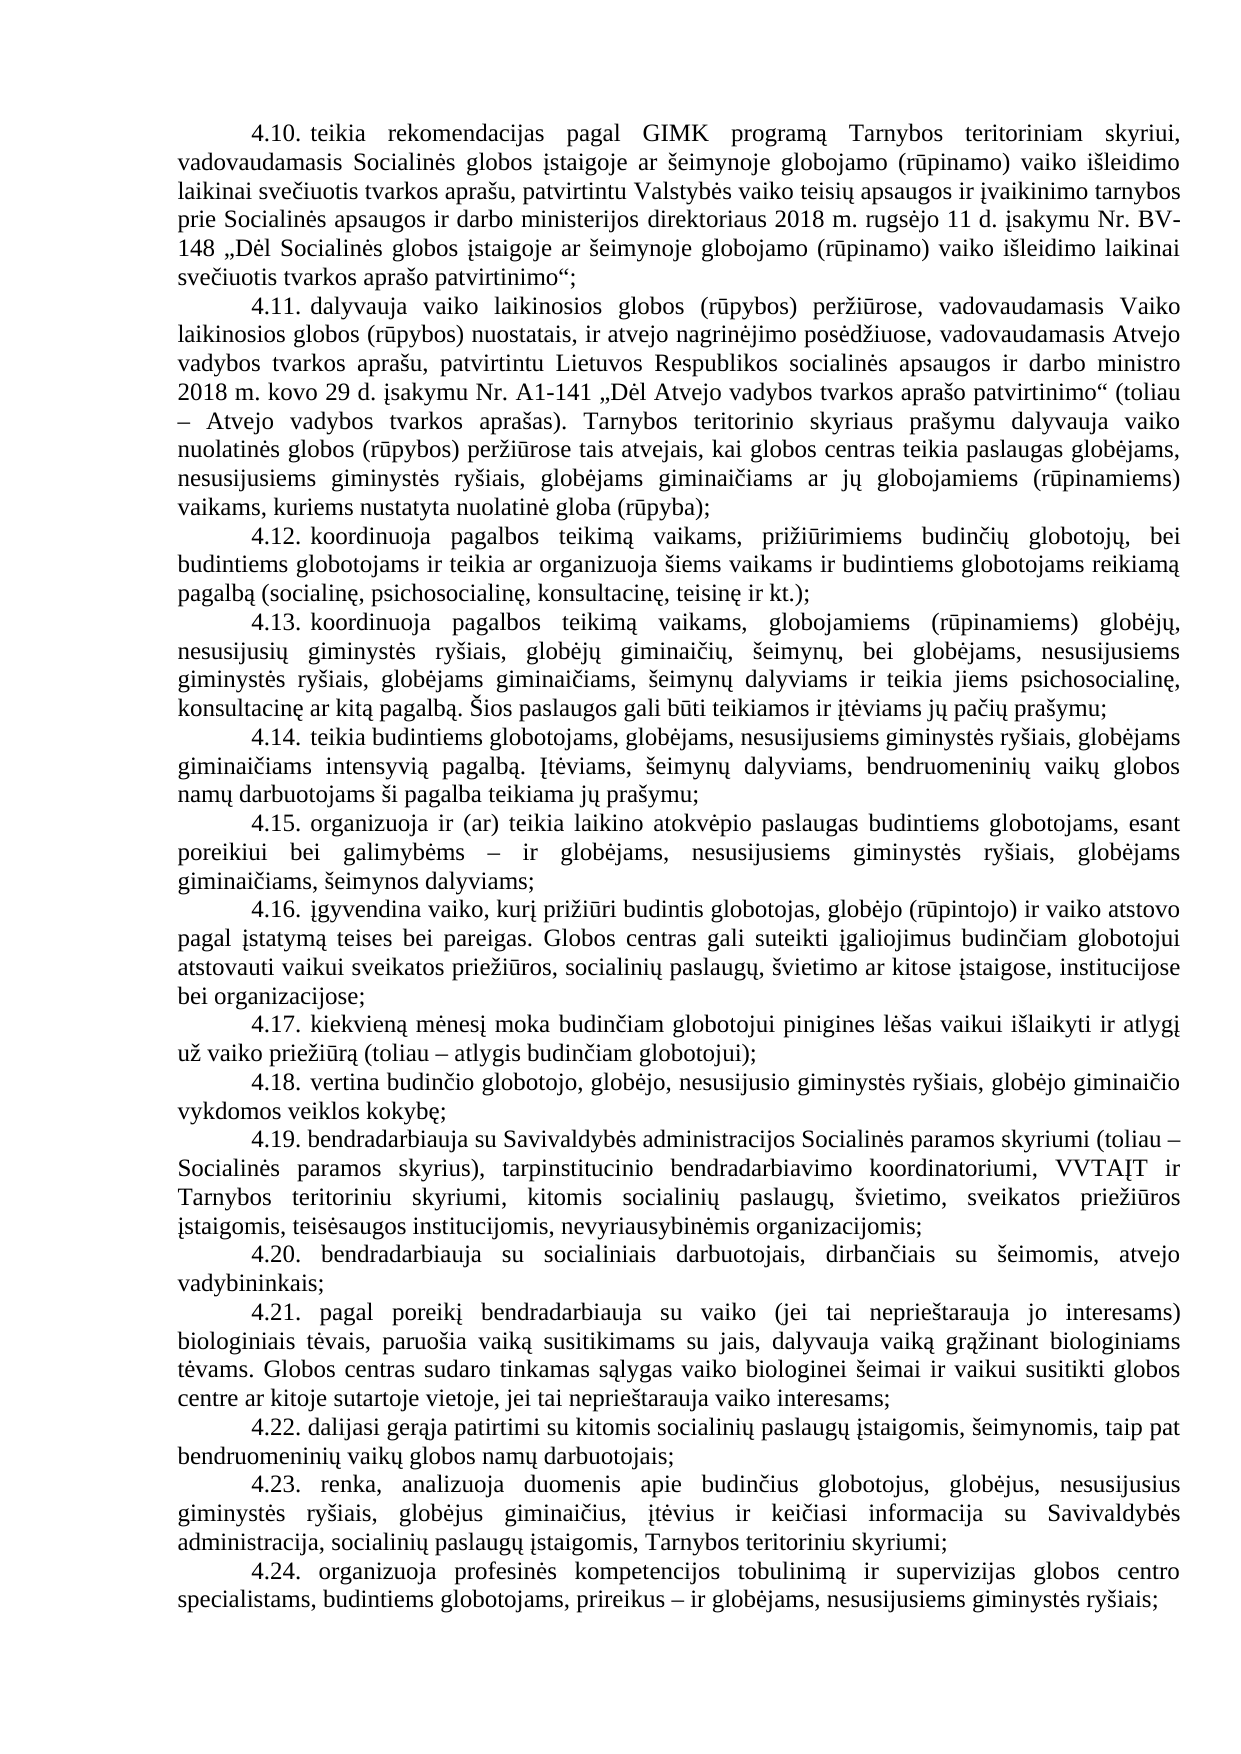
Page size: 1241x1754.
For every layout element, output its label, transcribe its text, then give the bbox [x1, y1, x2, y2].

text 4.23. renka, analizuoja duomenis apie budinčius globotojus, globėjus, nesusijusius giminystės ryšiais, globėjus giminaičius, įtėvius ir keičiasi informacija su Savivaldybės administracija, socialinių paslaugų įstaigomis, Tarnybos teritoriniu skyriumi; [177, 1469, 1181, 1556]
text 4.14. teikia budintiems globotojams, globėjams, nesusijusiems giminystės ryšiais, globėjams giminaičiams intensyvią pagalbą. Įtėviams, šeimynų dalyviams, bendruomeninių vaikų globos namų darbuotojams ši pagalba teikiama jų prašymu; [177, 722, 1181, 808]
text 4.13. koordinuoja pagalbos teikimą vaikams, globojamiems (rūpinamiems) globėjų, nesusijusių giminystės ryšiais, globėjų giminaičių, šeimynų, bei globėjams, nesusijusiems giminystės ryšiais, globėjams giminaičiams, šeimynų dalyviams ir teikia jiems psichosocialinę, konsultacinę ar kitą pagalbą. Šios paslaugos gali būti teikiamos ir įtėviams jų pačių prašymu; [177, 607, 1181, 722]
text 4.17. kiekvieną mėnesį moka budinčiam globotojui pinigines lėšas vaikui išlaikyti ir atlygį už vaiko priežiūrą (toliau – atlygis budinčiam globotojui); [177, 1009, 1181, 1067]
text 4.24. organizuoja profesinės kompetencijos tobulinimą ir supervizijas globos centro specialistams, budintiems globotojams, prireikus – ir globėjams, nesusijusiems giminystės ryšiais; [177, 1556, 1181, 1613]
text 4.10. teikia rekomendacijas pagal GIMK programą Tarnybos teritoriniam skyriui, vadovaudamasis Socialinės globos įstaigoje ar šeimynoje globojamo (rūpinamo) vaiko išleidimo laikinai svečiuotis tvarkos aprašu, patvirtintu Valstybės vaiko teisių apsaugos ir įvaikinimo tarnybos prie Socialinės apsaugos ir darbo ministerijos direktoriaus 2018 m. rugsėjo 11 d. įsakymu Nr. BV-148 „Dėl Socialinės globos įstaigoje ar šeimynoje globojamo (rūpinamo) vaiko išleidimo laikinai svečiuotis tvarkos aprašo patvirtinimo“; [177, 118, 1181, 291]
text 4.15. organizuoja ir (ar) teikia laikino atokvėpio paslaugas budintiems globotojams, esant poreikiui bei galimybėms – ir globėjams, nesusijusiems giminystės ryšiais, globėjams giminaičiams, šeimynos dalyviams; [177, 808, 1181, 894]
text 4.12. koordinuoja pagalbos teikimą vaikams, prižiūrimiems budinčių globotojų, bei budintiems globotojams ir teikia ar organizuoja šiems vaikams ir budintiems globotojams reikiamą pagalbą (socialinę, psichosocialinę, konsultacinę, teisinę ir kt.); [177, 521, 1181, 607]
text 4.11. dalyvauja vaiko laikinosios globos (rūpybos) peržiūrose, vadovaudamasis Vaiko laikinosios globos (rūpybos) nuostatais, ir atvejo nagrinėjimo posėdžiuose, vadovaudamasis Atvejo vadybos tvarkos aprašu, patvirtintu Lietuvos Respublikos socialinės apsaugos ir darbo ministro 2018 m. kovo 29 d. įsakymu Nr. A1-141 „Dėl Atvejo vadybos tvarkos aprašo patvirtinimo“ (toliau – Atvejo vadybos tvarkos aprašas). Tarnybos teritorinio skyriaus prašymu dalyvauja vaiko nuolatinės globos (rūpybos) peržiūrose tais atvejais, kai globos centras teikia paslaugas globėjams, nesusijusiems giminystės ryšiais, globėjams giminaičiams ar jų globojamiems (rūpinamiems) vaikams, kuriems nustatyta nuolatinė globa (rūpyba); [177, 291, 1181, 521]
text 4.20. bendradarbiauja su socialiniais darbuotojais, dirbančiais su šeimomis, atvejo vadybininkais; [177, 1239, 1181, 1297]
text 4.19. bendradarbiauja su Savivaldybės administracijos Socialinės paramos skyriumi (toliau – Socialinės paramos skyrius), tarpinstitucinio bendradarbiavimo koordinatoriumi, VVTAĮT ir Tarnybos teritoriniu skyriumi, kitomis socialinių paslaugų, švietimo, sveikatos priežiūros įstaigomis, teisėsaugos institucijomis, nevyriausybinėmis organizacijomis; [177, 1124, 1181, 1239]
text 4.22. dalijasi gerąja patirtimi su kitomis socialinių paslaugų įstaigomis, šeimynomis, taip pat bendruomeninių vaikų globos namų darbuotojais; [177, 1412, 1181, 1469]
text 4.21. pagal poreikį bendradarbiauja su vaiko (jei tai neprieštarauja jo interesams) biologiniais tėvais, paruošia vaiką susitikimams su jais, dalyvauja vaiką grąžinant biologiniams tėvams. Globos centras sudaro tinkamas sąlygas vaiko biologinei šeimai ir vaikui susitikti globos centre ar kitoje sutartoje vietoje, jei tai neprieštarauja vaiko interesams; [177, 1297, 1181, 1412]
text 4.16. įgyvendina vaiko, kurį prižiūri budintis globotojas, globėjo (rūpintojo) ir vaiko atstovo pagal įstatymą teises bei pareigas. Globos centras gali suteikti įgaliojimus budinčiam globotojui atstovauti vaikui sveikatos priežiūros, socialinių paslaugų, švietimo ar kitose įstaigose, institucijose bei organizacijose; [177, 894, 1181, 1009]
text 4.18. vertina budinčio globotojo, globėjo, nesusijusio giminystės ryšiais, globėjo giminaičio vykdomos veiklos kokybę; [177, 1067, 1181, 1124]
